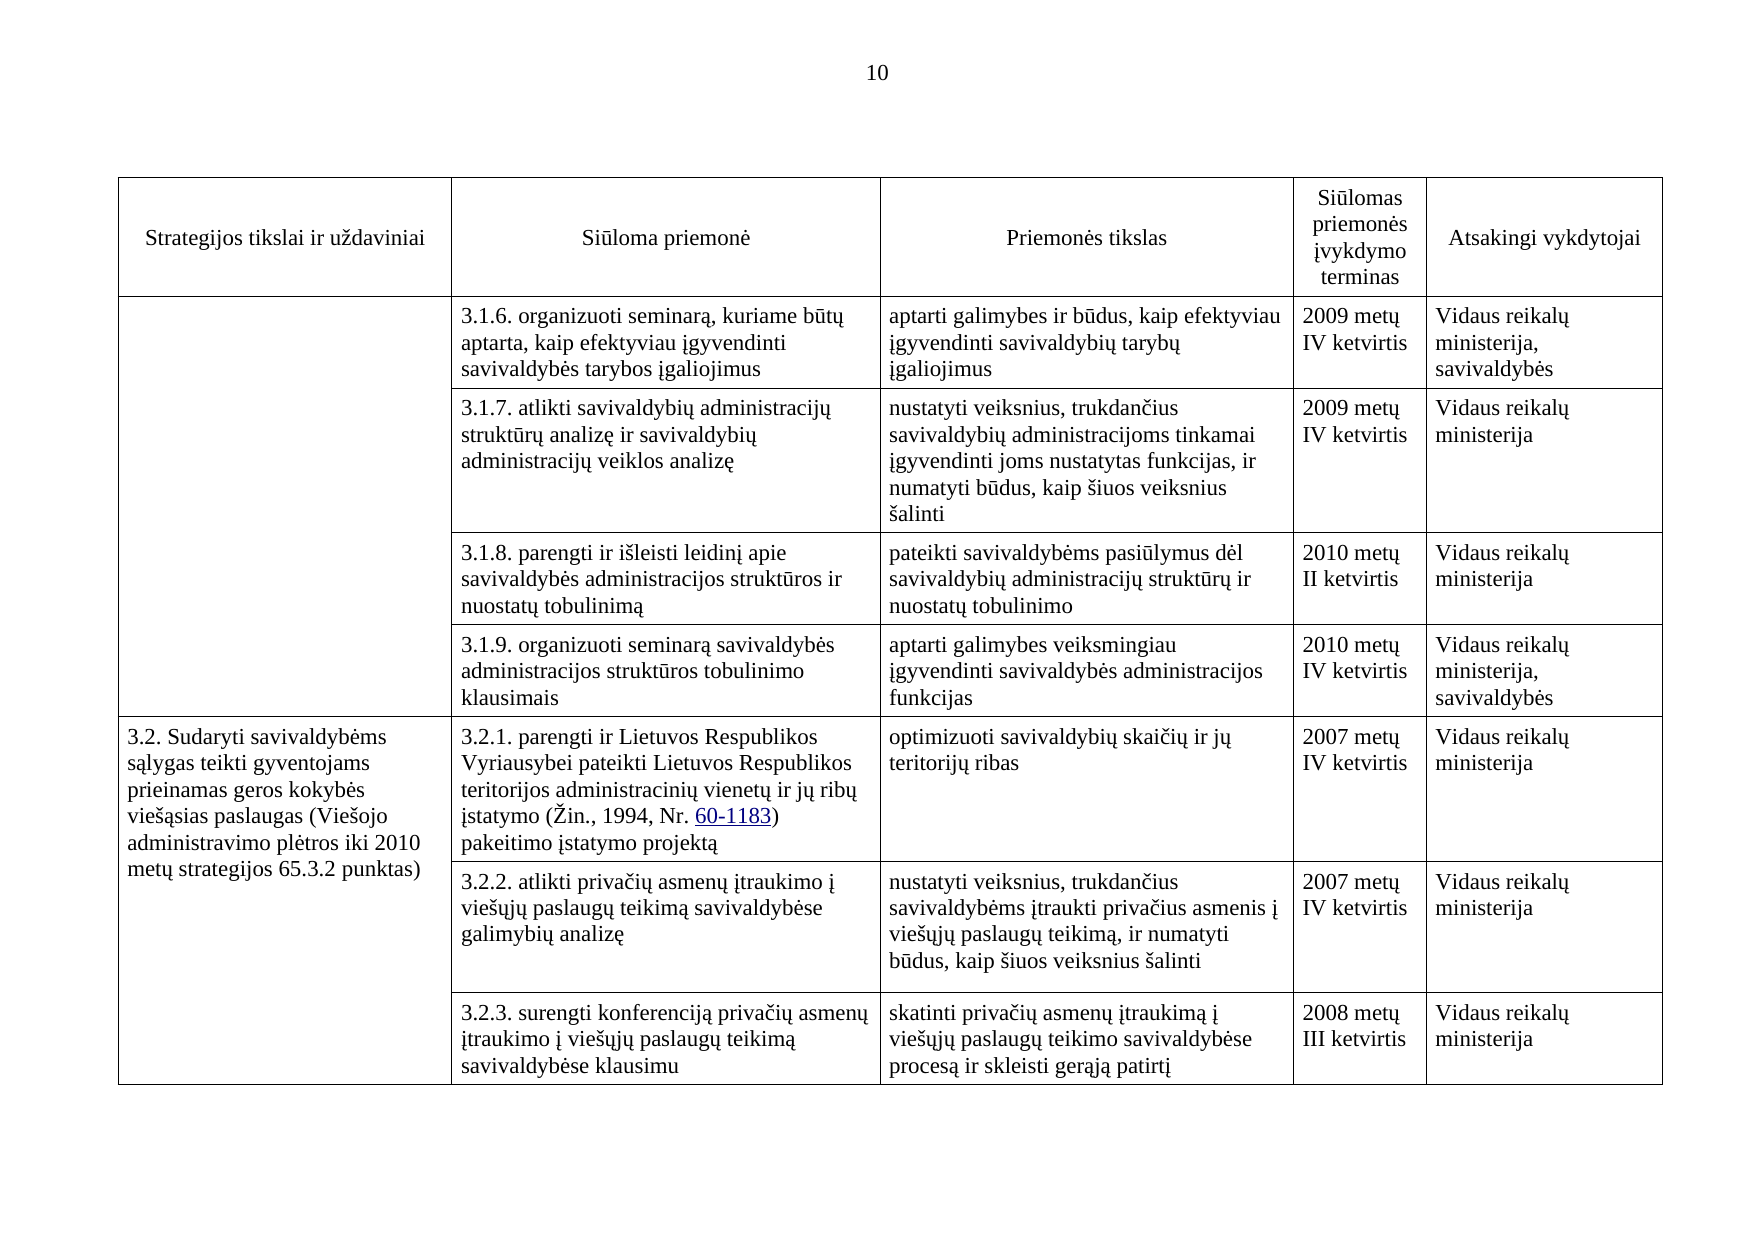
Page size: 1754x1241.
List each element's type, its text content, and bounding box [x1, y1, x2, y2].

table_cell 3.1.7. atlikti savivaldybių administracijų struktūrų analizę ir savivaldybių administracijų veiklos analizę [452, 389, 880, 532]
table_header Atsakingi vykdytojai [1427, 178, 1662, 296]
table_cell nustatyti veiksnius, trukdančius savivaldybių administracijoms tinkamai įgyvendinti joms nustatytas funkcijas, ir numatyti būdus, kaip šiuos veiksnius šalinti [881, 389, 1293, 532]
table_cell 3.2.3. surengti konferenciją privačių asmenų įtraukimo į viešųjų paslaugų teikimą savivaldybėse klausimu [452, 993, 880, 1084]
table_cell 3.1.8. parengti ir išleisti leidinį apie savivaldybės administracijos struktūros ir nuostatų tobulinimą [452, 533, 880, 624]
table_cell 3.2.1. parengti ir Lietuvos Respublikos Vyriausybei pateikti Lietuvos Respublikos teritorijos administracinių vienetų ir jų ribų įstatymo (Žin., 1994, Nr. 60-1183) pakeitimo įstatymo projektą [452, 717, 880, 861]
table_header Siūlomas priemonės įvykdymo terminas [1294, 178, 1426, 296]
table_cell Vidaus reikalų ministerija [1427, 993, 1662, 1084]
table_cell 2009 metų IV ketvirtis [1294, 389, 1426, 532]
table_cell Vidaus reikalų ministerija, savivaldybės [1427, 297, 1662, 387]
table_cell 2010 metų II ketvirtis [1294, 533, 1426, 624]
table_header Siūloma priemonė [452, 178, 880, 296]
table_cell 3.1.9. organizuoti seminarą savivaldybės administracijos struktūros tobulinimo klausimais [452, 625, 880, 716]
table_header Priemonės tikslas [881, 178, 1293, 296]
table_cell 2007 metų IV ketvirtis [1294, 862, 1426, 992]
table_cell 3.2. Sudaryti savivaldybėms sąlygas teikti gyventojams prieinamas geros kokybės viešąsias paslaugas (Viešojo administravimo plėtros iki 2010 metų strategijos 65.3.2 punktas) [119, 717, 451, 1084]
table_cell aptarti galimybes ir būdus, kaip efektyviau įgyvendinti savivaldybių tarybų įgaliojimus [881, 297, 1293, 387]
table_cell Vidaus reikalų ministerija [1427, 533, 1662, 624]
table_cell [119, 297, 451, 716]
table_cell 3.2.2. atlikti privačių asmenų įtraukimo į viešųjų paslaugų teikimą savivaldybėse galimybių analizę [452, 862, 880, 992]
table_cell 3.1.6. organizuoti seminarą, kuriame būtų aptarta, kaip efektyviau įgyvendinti savivaldybės tarybos įgaliojimus [452, 297, 880, 387]
table_cell aptarti galimybes veiksmingiau įgyvendinti savivaldybės administracijos funkcijas [881, 625, 1293, 716]
table_cell Vidaus reikalų ministerija [1427, 717, 1662, 861]
table_cell pateikti savivaldybėms pasiūlymus dėl savivaldybių administracijų struktūrų ir nuostatų tobulinimo [881, 533, 1293, 624]
table_header Strategijos tikslai ir uždaviniai [119, 178, 451, 296]
table_cell 2010 metų IV ketvirtis [1294, 625, 1426, 716]
table_cell 2008 metų III ketvirtis [1294, 993, 1426, 1084]
table_cell Vidaus reikalų ministerija [1427, 389, 1662, 532]
table_cell Vidaus reikalų ministerija, savivaldybės [1427, 625, 1662, 716]
table_cell 2007 metų IV ketvirtis [1294, 717, 1426, 861]
table_cell 2009 metų IV ketvirtis [1294, 297, 1426, 387]
table_cell skatinti privačių asmenų įtraukimą į viešųjų paslaugų teikimo savivaldybėse procesą ir skleisti gerąją patirtį [881, 993, 1293, 1084]
table_cell optimizuoti savivaldybių skaičių ir jų teritorijų ribas [881, 717, 1293, 861]
table_cell Vidaus reikalų ministerija [1427, 862, 1662, 992]
table_cell nustatyti veiksnius, trukdančius savivaldybėms įtraukti privačius asmenis į viešųjų paslaugų teikimą, ir numatyti būdus, kaip šiuos veiksnius šalinti [881, 862, 1293, 992]
